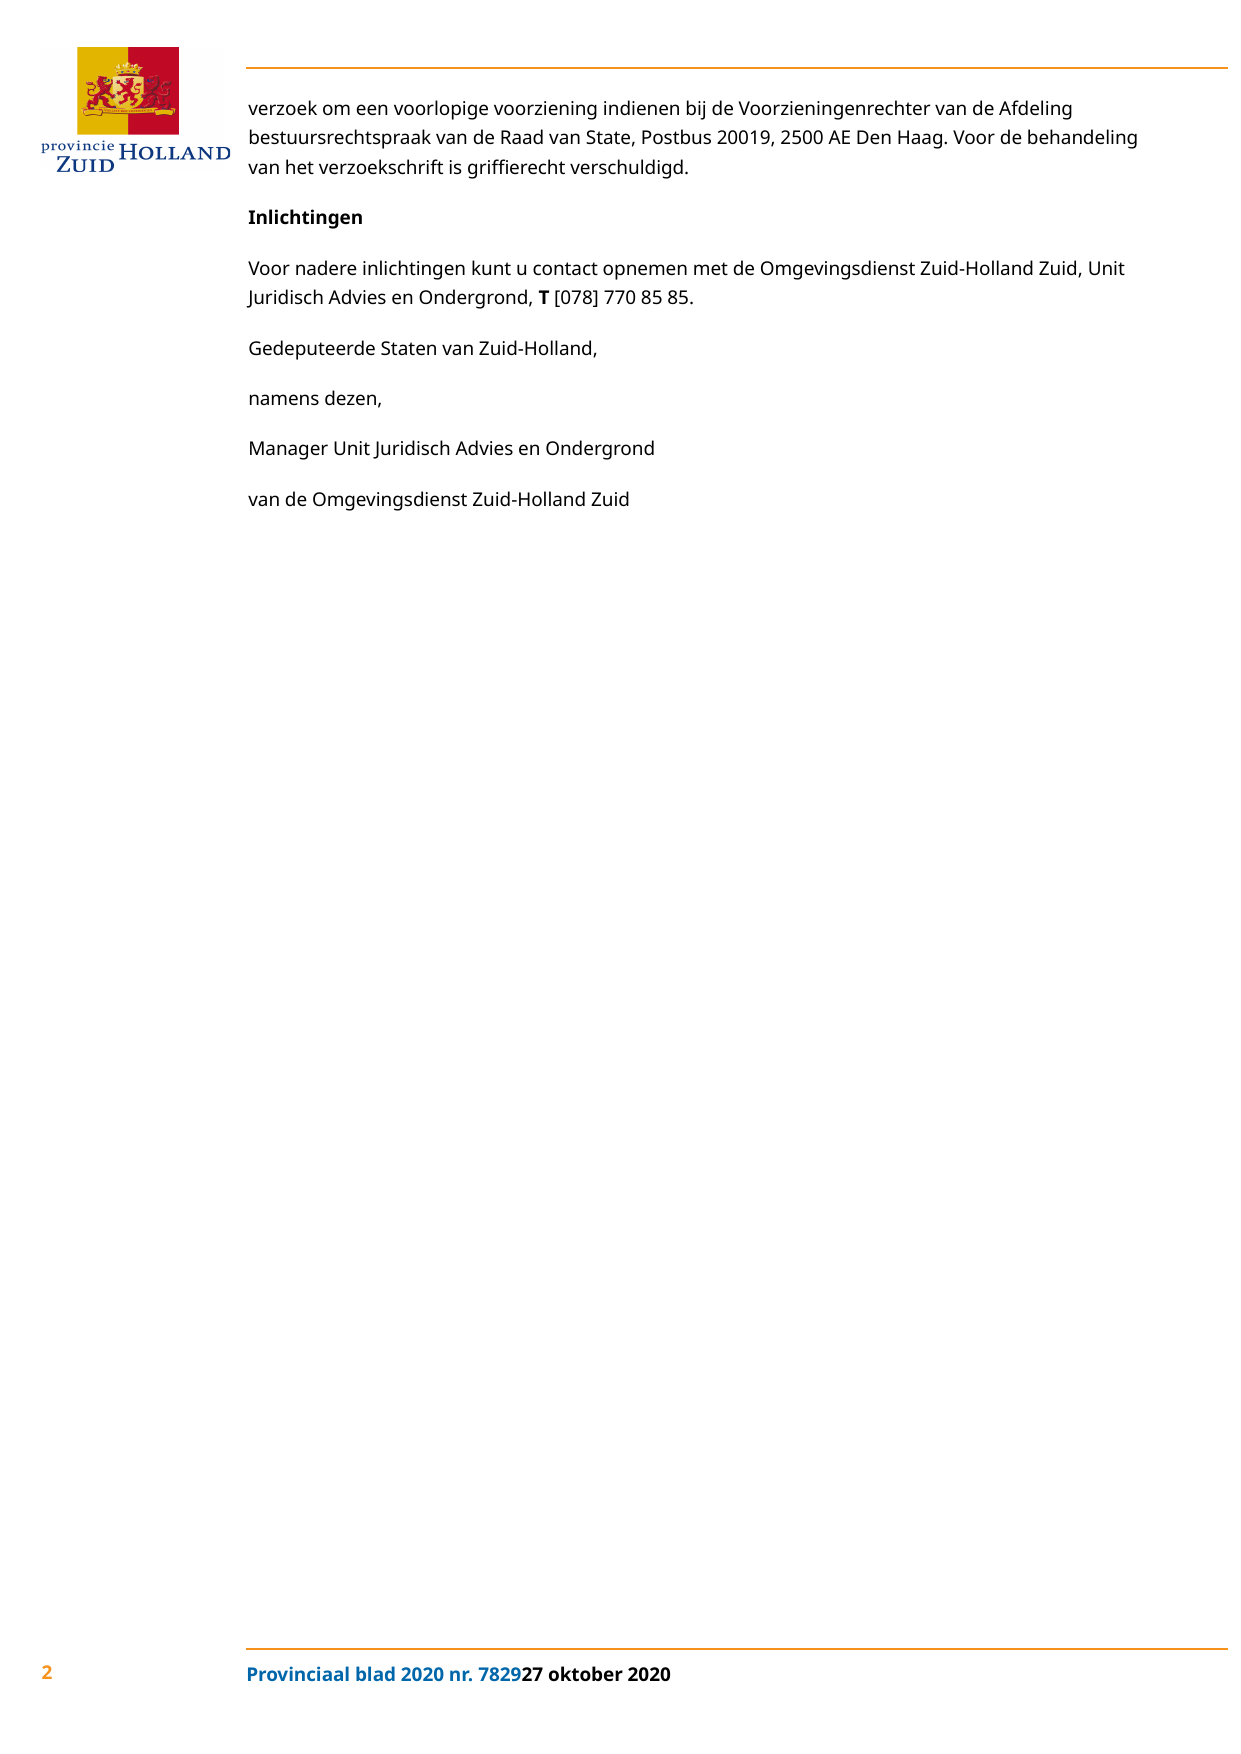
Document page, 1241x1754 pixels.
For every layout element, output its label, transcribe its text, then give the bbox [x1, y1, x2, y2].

picture [41, 47, 231, 172]
text Inlichtingen [248, 204, 1152, 230]
text van de Omgevingsdienst Zuid-Holland Zuid [248, 486, 1152, 512]
text Gedeputeerde Staten van Zuid-Holland, [248, 335, 1152, 361]
text Voor nadere inlichtingen kunt u contact opnemen met de Omgevingsdienst Zuid-Holland Zuid, Unit Juridisch Advies en Ondergrond, T [078] 770 85 85. [248, 255, 1152, 310]
text Manager Unit Juridisch Advies en Ondergrond [248, 436, 1152, 461]
text namens dezen, [248, 385, 1152, 411]
text verzoek om een voorlopige voorziening indienen bij de Voorzieningenrechter van de Afdeling bestuursrechtspraak van de Raad van State, Postbus 20019, 2500 AE Den Haag. Voor de behandeling van het verzoekschrift is griffierecht verschuldigd. [248, 95, 1152, 180]
